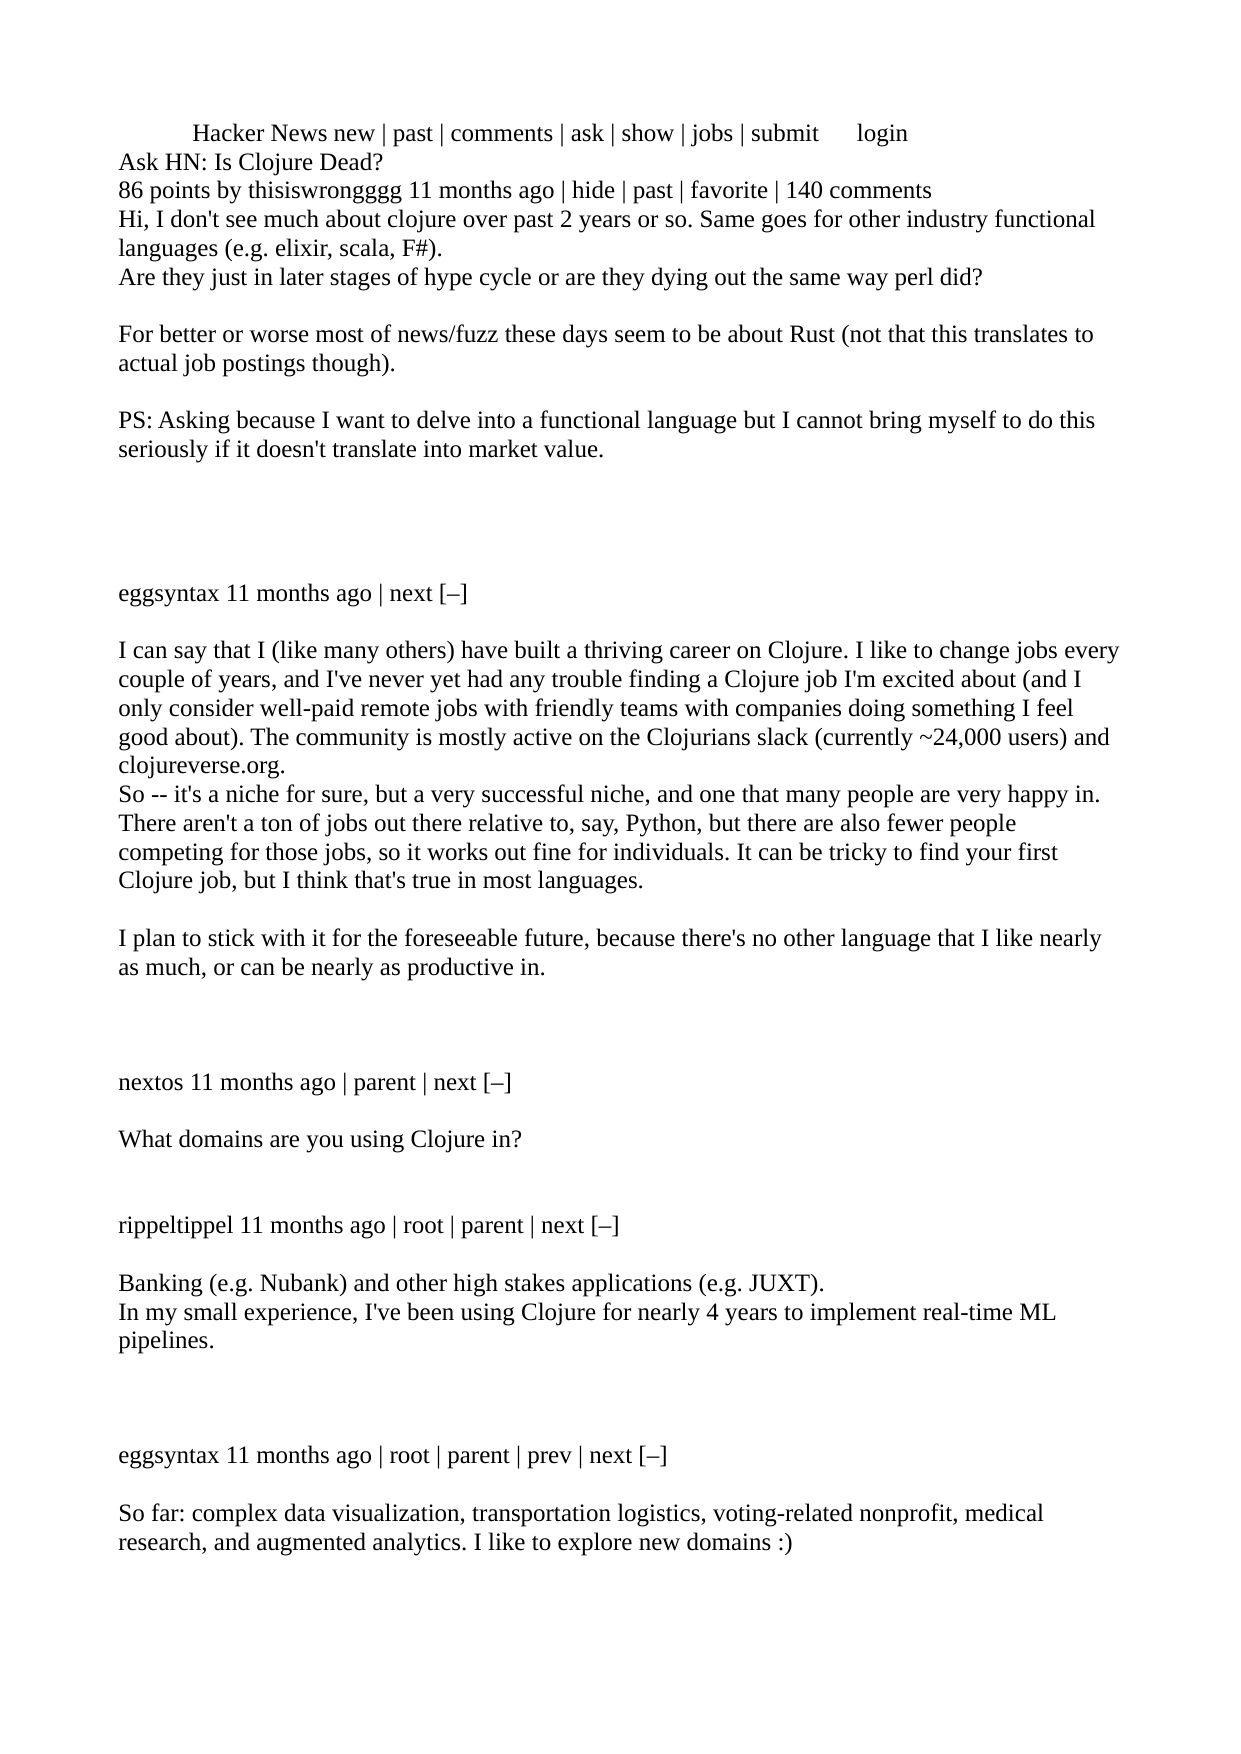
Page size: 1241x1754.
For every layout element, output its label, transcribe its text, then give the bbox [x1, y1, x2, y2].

text Ask HN: Is Clojure Dead? [118, 147, 1122, 176]
text nextos 11 months ago | parent | next [–] [118, 1067, 1122, 1096]
text rippeltippel 11 months ago | root | parent | next [–] [118, 1211, 1122, 1239]
text I plan to stick with it for the foreseeable future, because there's no other language that I like nearly as much, or can be nearly as productive in. [118, 923, 1122, 981]
text 86 points by thisiswrongggg 11 months ago | hide | past | favorite | 140 comments [118, 176, 1122, 204]
text For better or worse most of news/fuzz these days seem to be about Rust (not that this translates to actual job postings though). [118, 319, 1122, 377]
text Banking (e.g. Nubank) and other high stakes applications (e.g. JUXT). [118, 1268, 1122, 1297]
text Hi, I don't see much about clojure over past 2 years or so. Same goes for other industry functional languages (e.g. elixir, scala, F#). [118, 204, 1122, 262]
text I can say that I (like many others) have built a thriving career on Clojure. I like to change jobs every couple of years, and I've never yet had any trouble finding a Clojure job I'm excited about (and I only consider well-paid remote jobs with friendly teams with companies doing something I feel good about). The community is mostly active on the Clojurians slack (currently ~24,000 users) and clojureverse.org. [118, 636, 1122, 779]
text What domains are you using Clojure in? [118, 1124, 1122, 1153]
text So far: complex data visualization, transportation logistics, voting-related nonprofit, medical research, and augmented analytics. I like to explore new domains :) [118, 1498, 1122, 1556]
text PS: Asking because I want to delve into a functional language but I cannot bring myself to do this seriously if it doesn't translate into market value. [118, 406, 1122, 463]
text Are they just in later stages of hype cycle or are they dying out the same way perl did? [118, 262, 1122, 291]
text eggsyntax 11 months ago | next [–] [118, 578, 1122, 607]
text eggsyntax 11 months ago | root | parent | prev | next [–] [118, 1441, 1122, 1469]
text Hacker News new | past | comments | ask | show | jobs | submit login [118, 118, 1122, 147]
text So -- it's a niche for sure, but a very successful niche, and one that many people are very happy in. There aren't a ton of jobs out there relative to, say, Python, but there are also fewer people competing for those jobs, so it works out fine for individuals. It can be tricky to find your first Clojure job, but I think that's true in most languages. [118, 779, 1122, 894]
text In my small experience, I've been using Clojure for nearly 4 years to implement real-time ML pipelines. [118, 1297, 1122, 1354]
